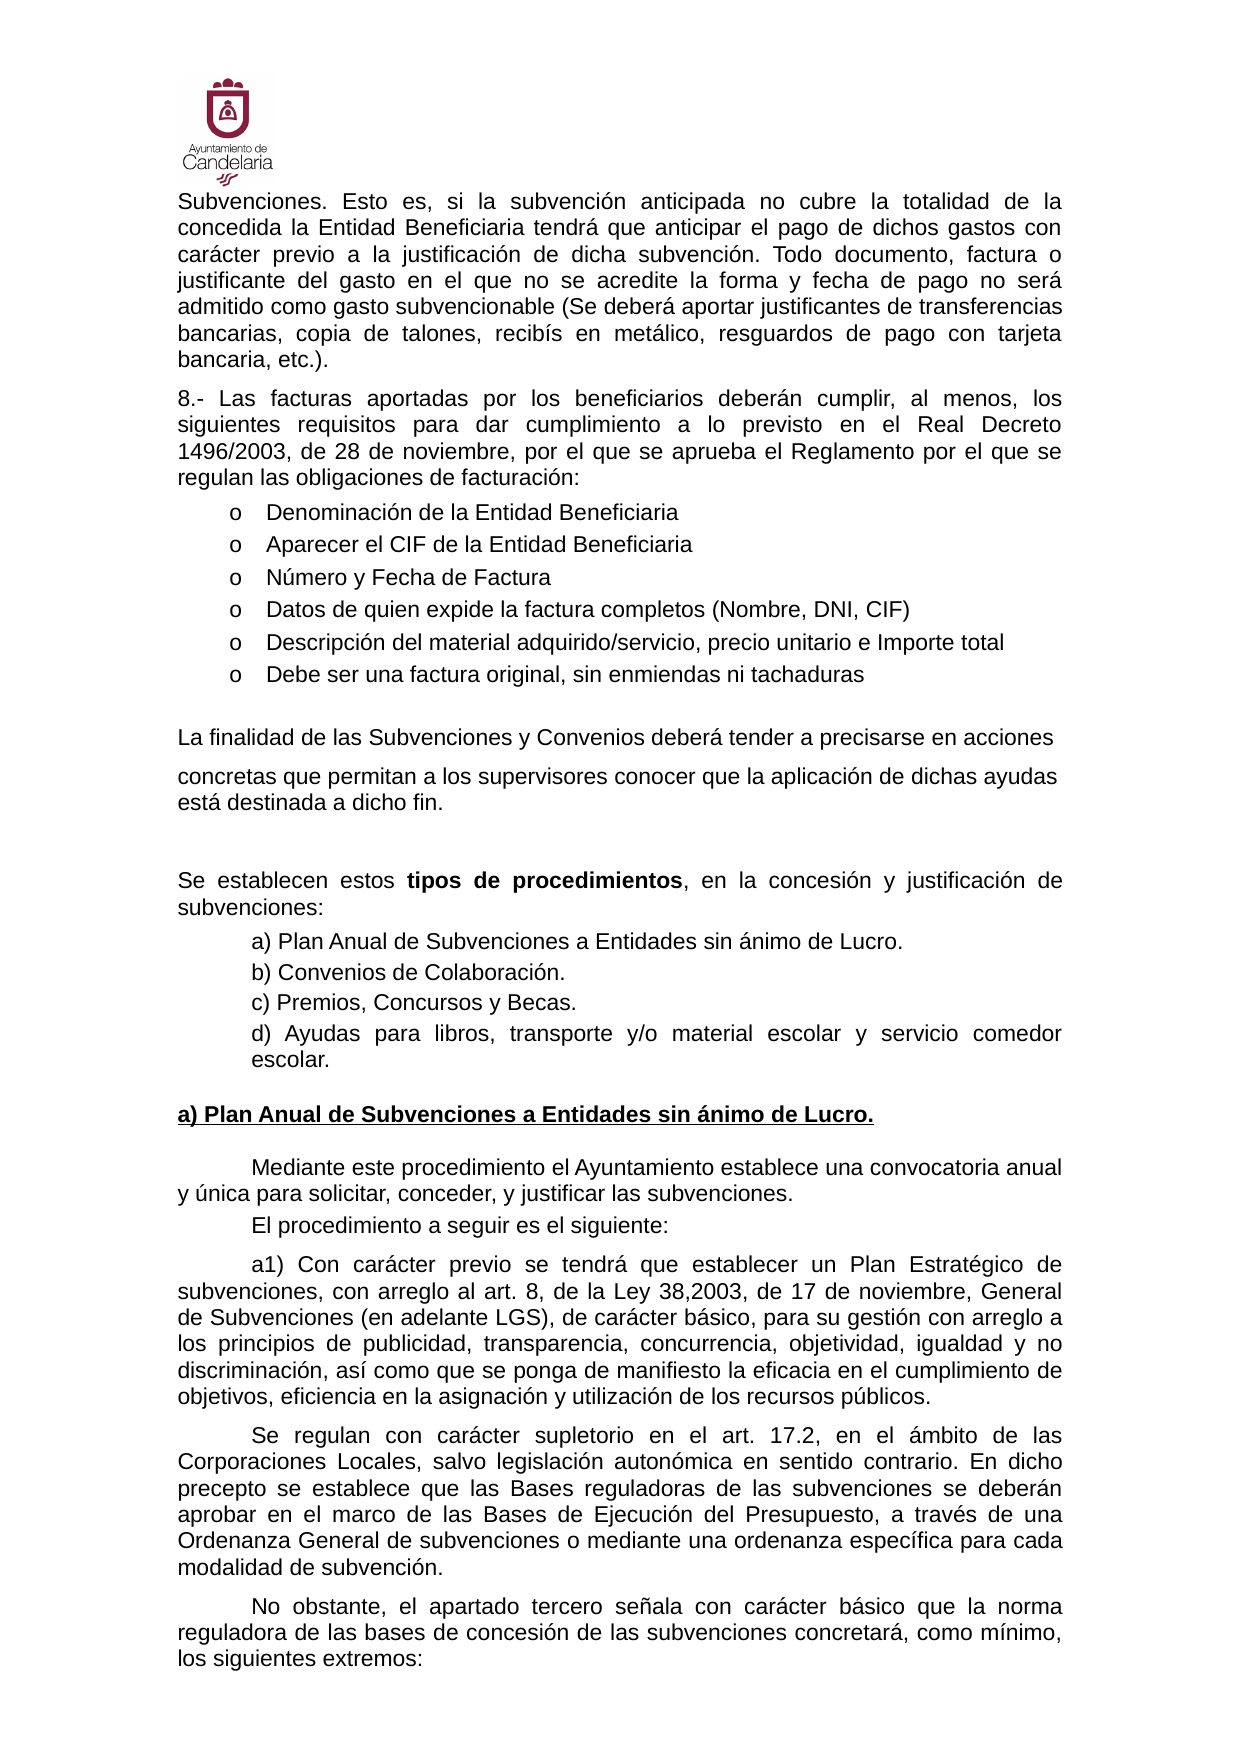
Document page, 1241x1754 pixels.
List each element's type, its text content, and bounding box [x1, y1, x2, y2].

text a) Plan Anual de Subvenciones a Entidades sin ánimo de Lucro. [251, 928, 1063, 954]
text Se regulan con carácter supletorio en el art. 17.2, en el ámbito de las Corporaciones Locales, salvo legislación autonómica en sentido contrario. En dicho precepto se establece que las Bases reguladoras de las subvenciones se deberán aprobar en el marco de las Bases de Ejecución del Presupuesto, a través de una Ordenanza General de subvenciones o mediante una ordenanza específica para cada modalidad de subvención. [177, 1422, 1063, 1580]
text c) Premios, Concursos y Becas. [251, 989, 1063, 1016]
text Se establecen estos tipos de procedimientos, en la concesión y justificación de subvenciones: [177, 867, 1063, 920]
list Aparecer el CIF de la Entidad Beneficiaria [228, 531, 1063, 559]
list Descripción del material adquirido/servicio, precio unitario e Importe total [228, 629, 1063, 657]
list Número y Fecha de Factura [228, 564, 1063, 592]
list Denominación de la Entidad Beneficiaria [228, 499, 1063, 527]
text 8.- Las facturas aportadas por los beneficiarios deberán cumplir, al menos, los siguientes requisitos para dar cumplimiento a lo previsto en el Real Decreto 1496/2003, de 28 de noviembre, por el que se aprueba el Reglamento por el que se regulan las obligaciones de facturación: [177, 385, 1063, 490]
text b) Convenios de Colaboración. [251, 959, 1063, 985]
text a1) Con carácter previo se tendrá que establecer un Plan Estratégico de subvenciones, con arreglo al art. 8, de la Ley 38,2003, de 17 de noviembre, General de Subvenciones (en adelante LGS), de carácter básico, para su gestión con arreglo a los principios de publicidad, transparencia, concurrencia, objetividad, igualdad y no discriminación, así como que se ponga de manifiesto la eficacia en el cumplimiento de objetivos, eficiencia en la asignación y utilización de los recursos públicos. [177, 1251, 1063, 1409]
text La finalidad de las Subvenciones y Convenios deberá tender a precisarse en acciones [177, 724, 1063, 751]
text Mediante este procedimiento el Ayuntamiento establece una convocatoria anual y única para solicitar, conceder, y justificar las subvenciones. [177, 1153, 1063, 1206]
list Datos de quien expide la factura completos (Nombre, DNI, CIF) [228, 596, 1063, 624]
text Subvenciones. Esto es, si la subvención anticipada no cubre la totalidad de la concedida la Entidad Beneficiaria tendrá que anticipar el pago de dichos gastos con carácter previo a la justificación de dicha subvención. Todo documento, factura o justificante del gasto en el que no se acredite la forma y fecha de pago no será admitido como gasto subvencionable (Se deberá aportar justificantes de transferencias bancarias, copia de talones, recibís en metálico, resguardos de pago con tarjeta bancaria, etc.). [177, 188, 1063, 372]
text concretas que permitan a los supervisores conocer que la aplicación de dichas ayudas está destinada a dicho fin. [177, 763, 1063, 816]
text a) Plan Anual de Subvenciones a Entidades sin ánimo de Lucro. [177, 1101, 1063, 1127]
text No obstante, el apartado tercero señala con carácter básico que la norma reguladora de las bases de concesión de las subvenciones concretará, como mínimo, los siguientes extremos: [177, 1593, 1063, 1672]
text El procedimiento a seguir es el siguiente: [177, 1212, 1063, 1239]
text d) Ayudas para libros, transporte y/o material escolar y servicio comedor escolar. [251, 1020, 1063, 1072]
list Debe ser una factura original, sin enmiendas ni tachaduras [228, 661, 1063, 689]
